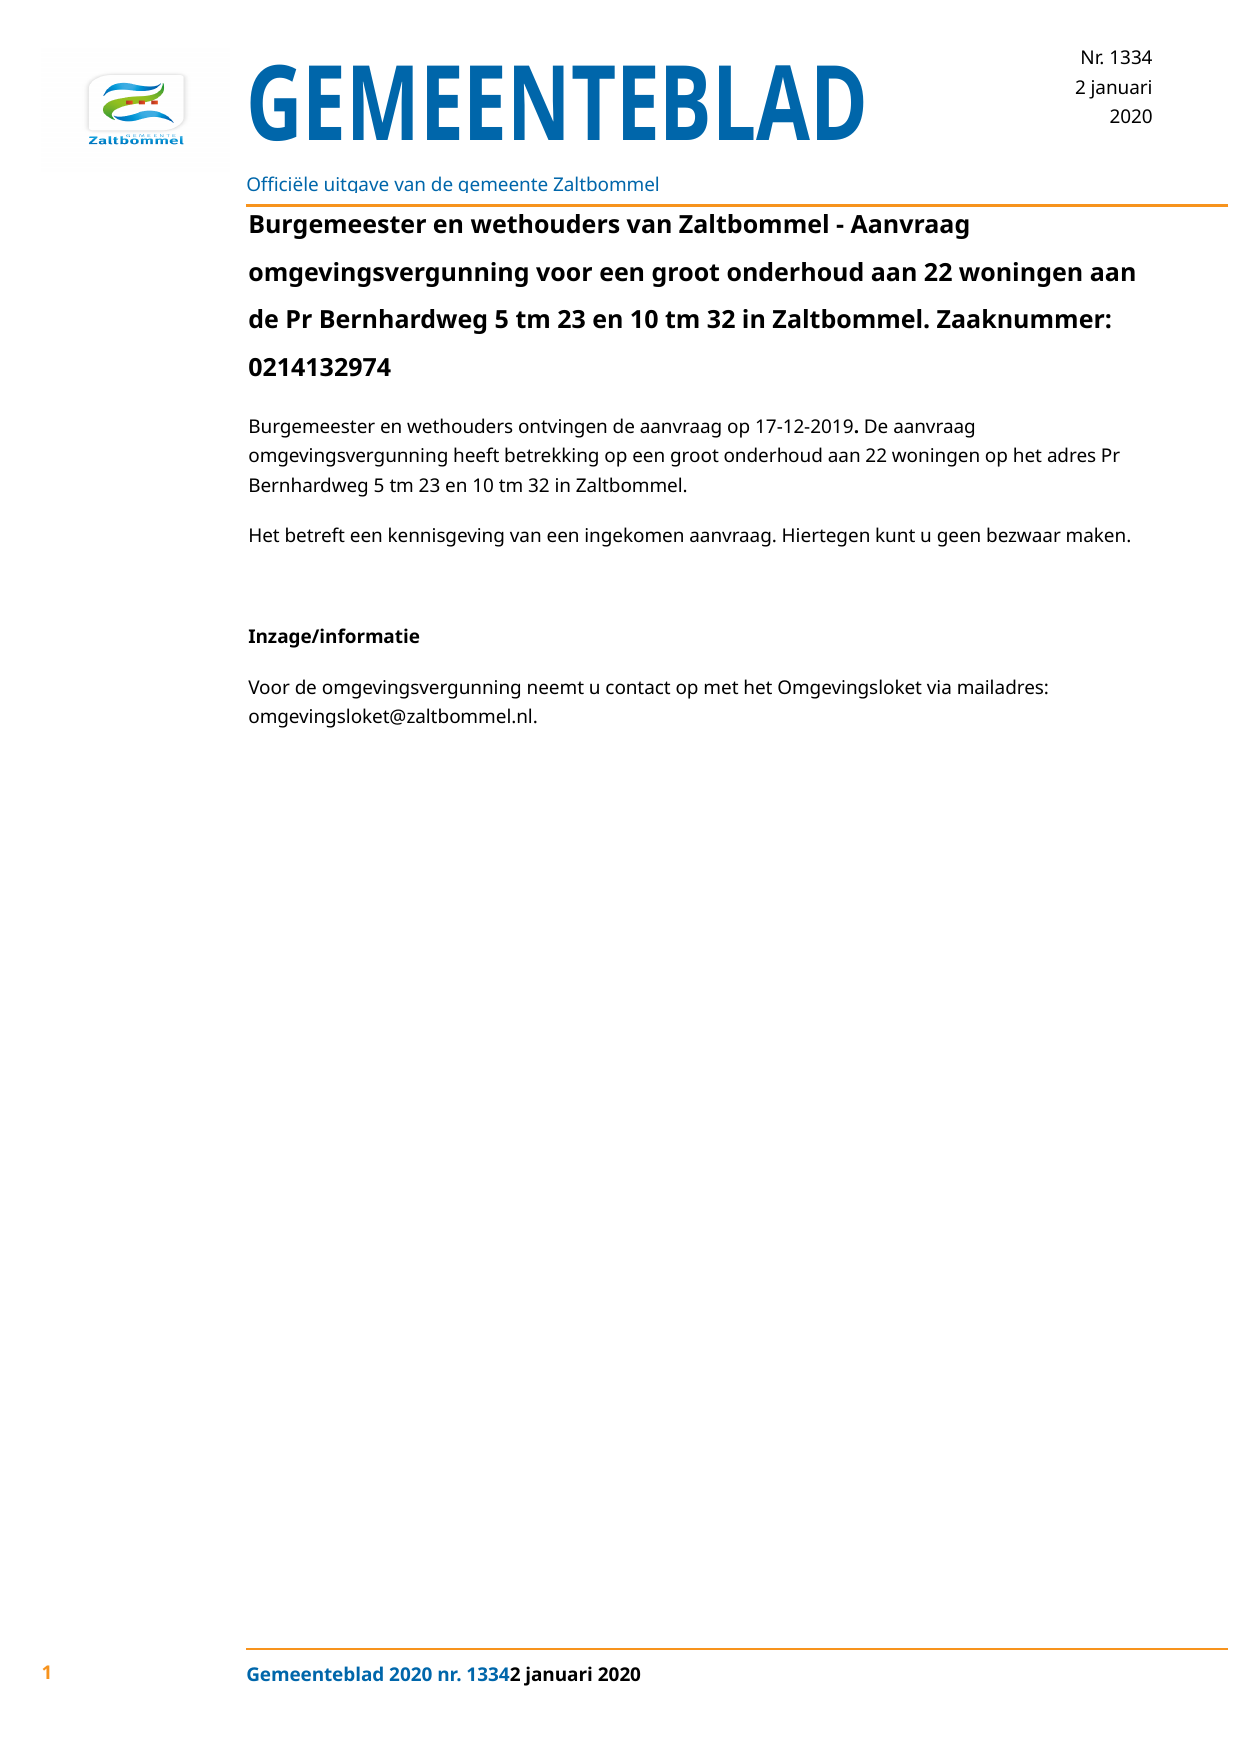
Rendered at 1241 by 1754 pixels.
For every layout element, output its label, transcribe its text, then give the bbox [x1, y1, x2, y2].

text Burgemeester en wethouders van Zaltbommel - Aanvraag omgevingsvergunning voor een groot onderhoud aan 22 woningen aan de Pr Bernhardweg 5 tm 23 en 10 tm 32 in Zaltbommel. Zaaknummer: 0214132974 [248, 207, 1152, 384]
text Voor de omgevingsvergunning neemt u contact op met het Omgevingsloket via mailadres: omgevingsloket@zaltbommel.nl. [248, 674, 1152, 729]
text Het betreft een kennisgeving van een ingekomen aanvraag. Hiertegen kunt u geen bezwaar maken. [248, 523, 1152, 548]
text Burgemeester en wethouders ontvingen de aanvraag op 17-12-2019. De aanvraag omgevingsvergunning heeft betrekking op een groot onderhoud aan 22 woningen op het adres Pr Bernhardweg 5 tm 23 en 10 tm 32 in Zaltbommel. [248, 413, 1152, 498]
picture [41, 47, 231, 172]
text Inzage/informatie [248, 623, 1152, 649]
